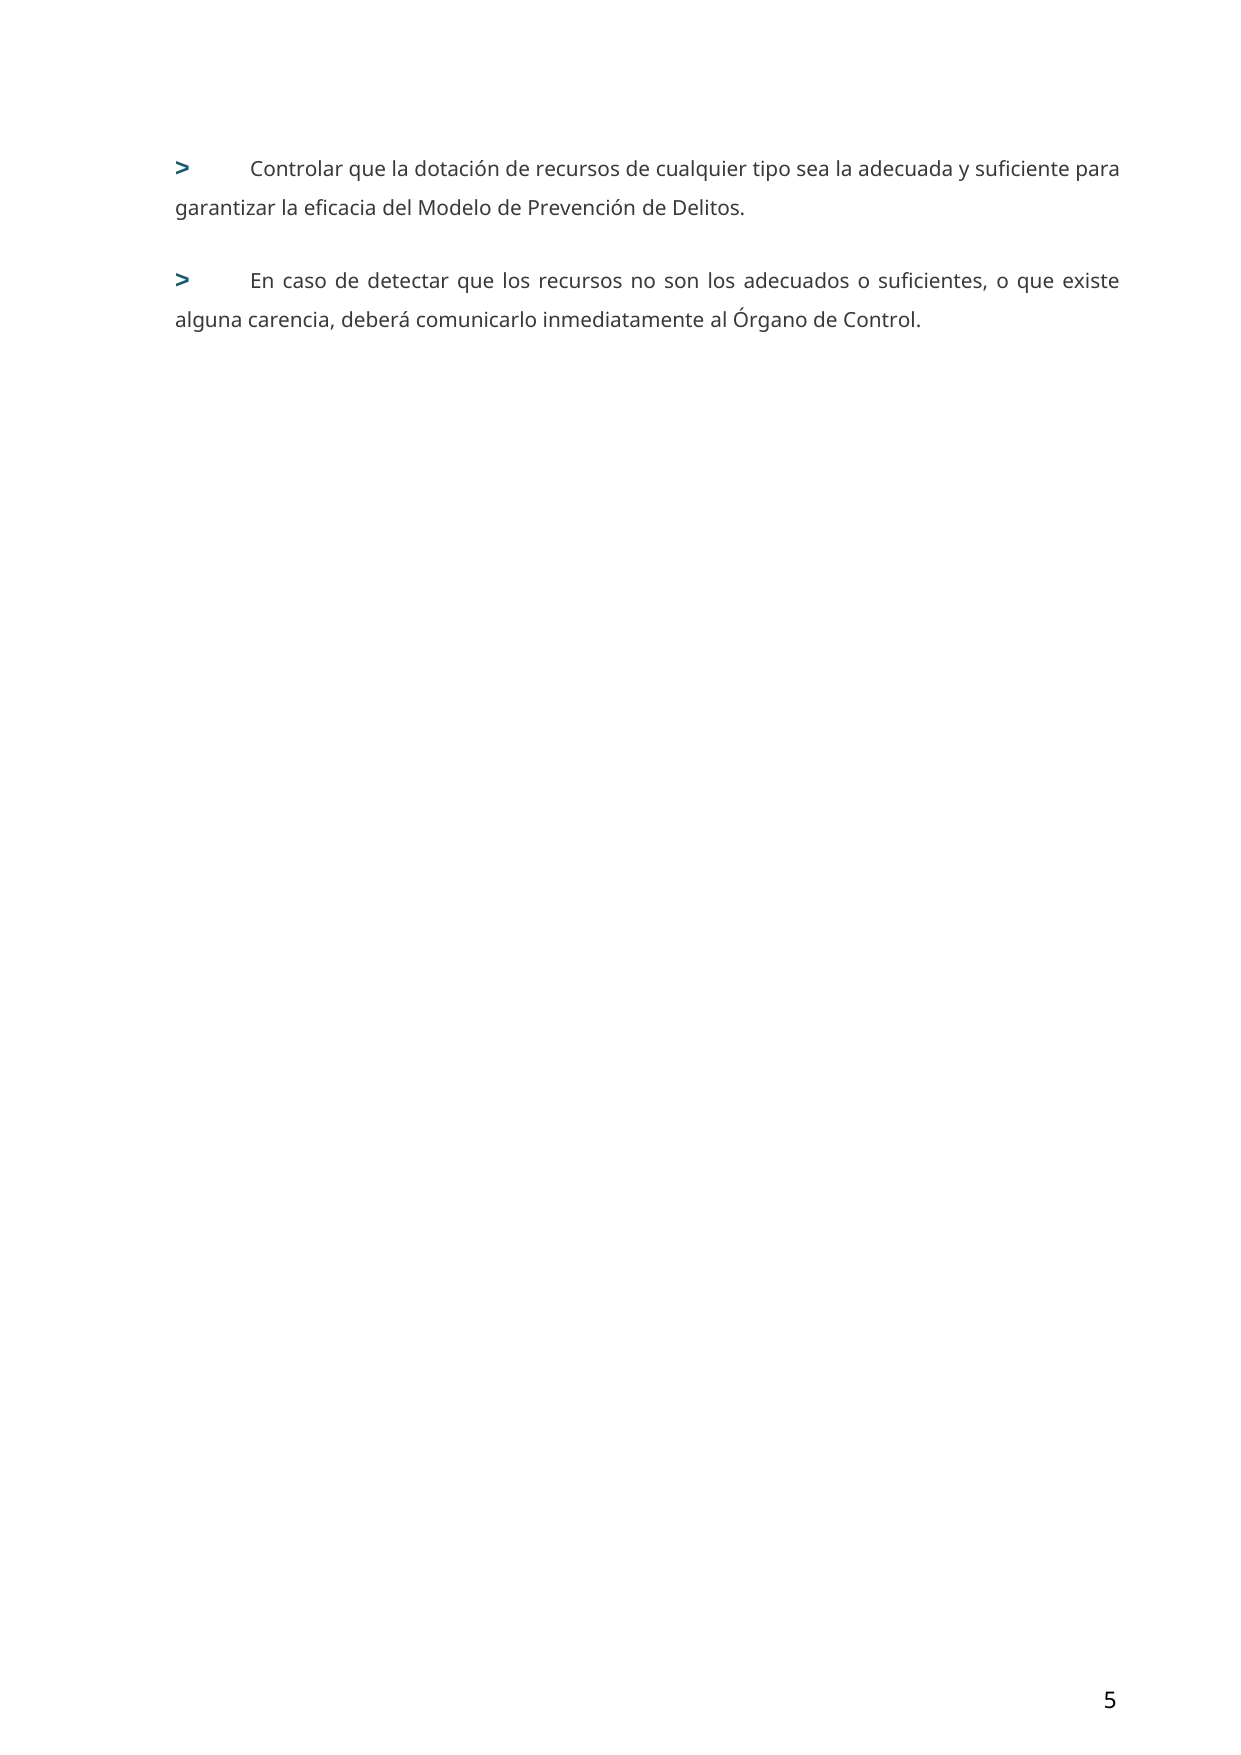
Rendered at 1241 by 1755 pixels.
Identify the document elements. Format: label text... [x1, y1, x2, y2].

list En caso de detectar que los recursos no son los adecuados o suficientes, o que existe alguna carencia, deberá comunicarlo inmediatamente al Órgano de Control. [175, 265, 1122, 333]
list Controlar que la dotación de recursos de cualquier tipo sea la adecuada y suficiente para garantizar la eficacia del Modelo de Prevención de Delitos. [175, 153, 1122, 221]
